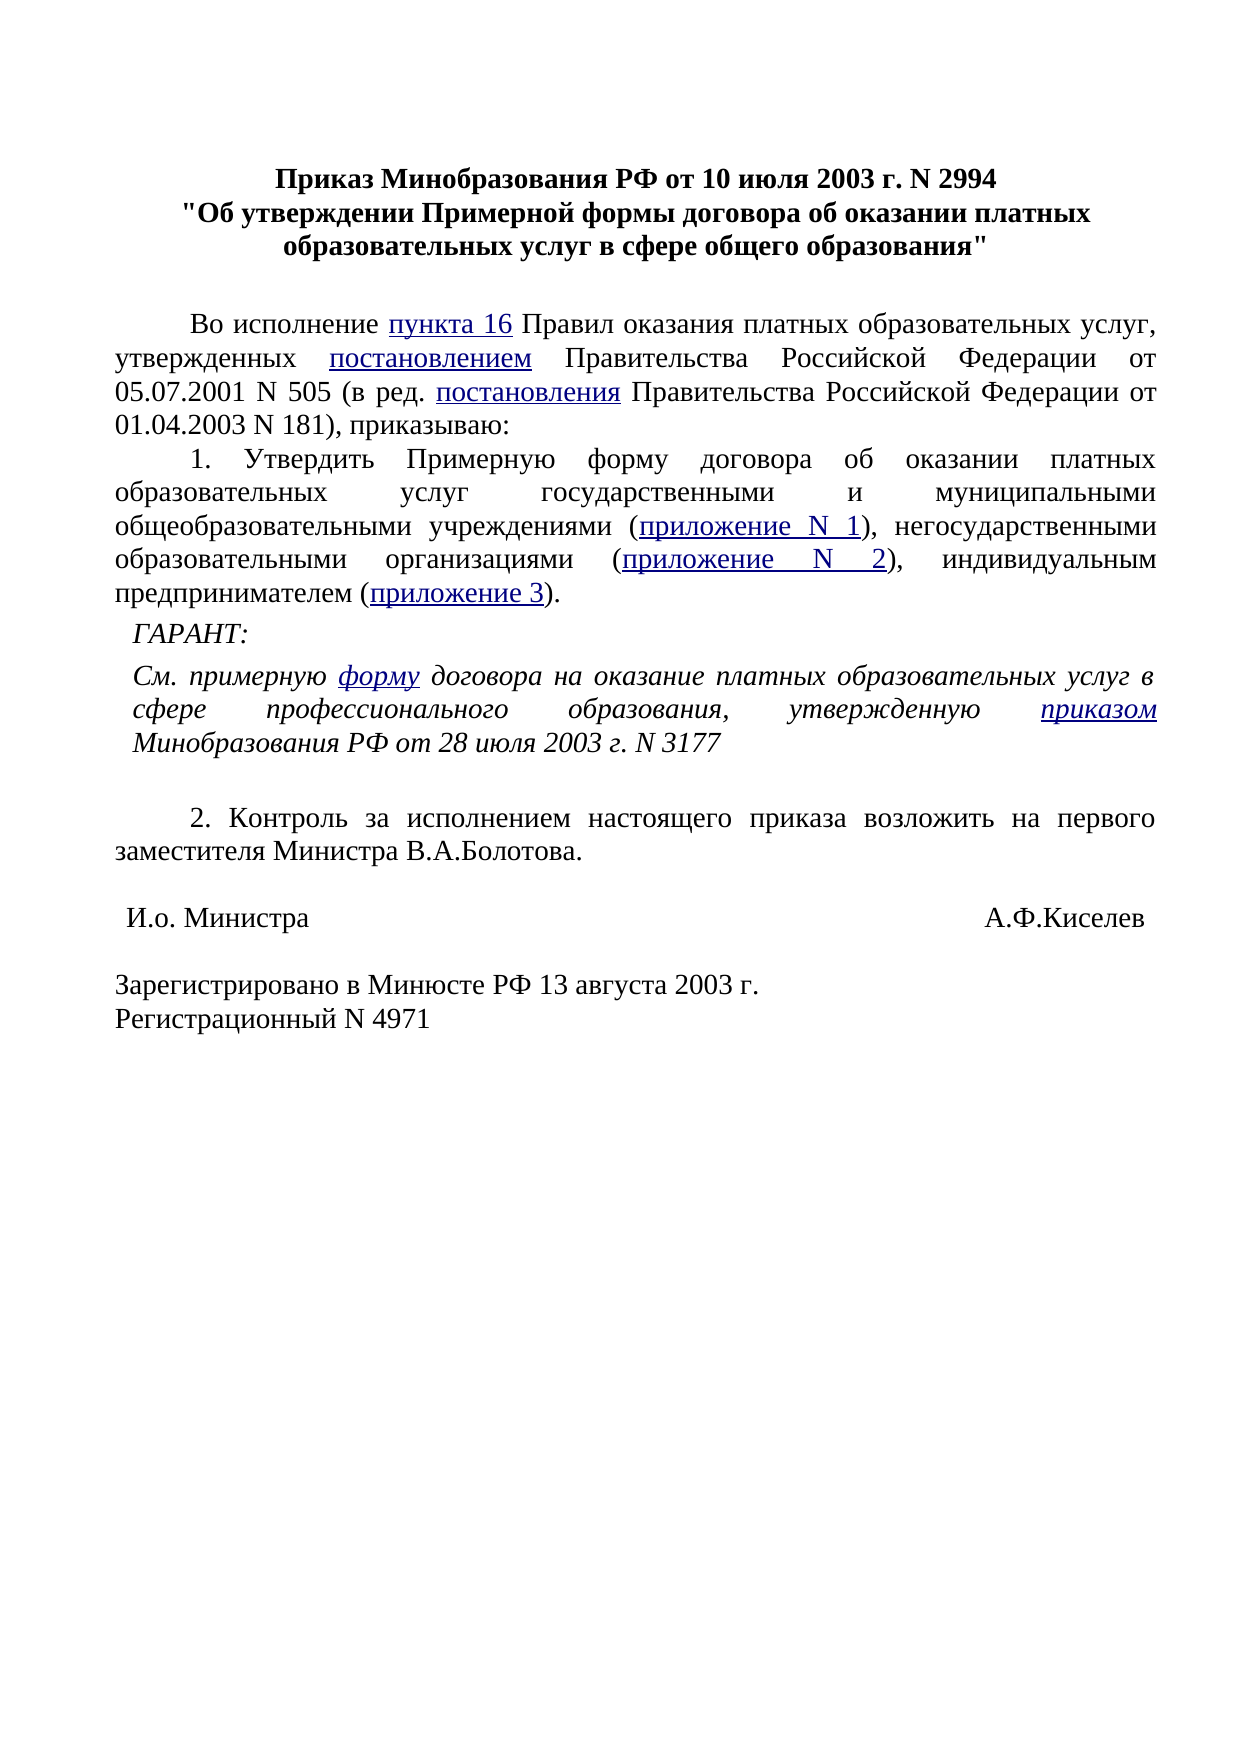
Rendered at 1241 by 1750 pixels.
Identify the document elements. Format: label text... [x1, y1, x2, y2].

text См. примерную форму договора на оказание платных образовательных услуг в сфере профессионального образования, утвержденную приказом Минобразования РФ от 28 июля 2003 г. N 3177 [132, 658, 1157, 758]
table_header И.о. Министра [115, 900, 809, 934]
text Зарегистрировано в Минюсте РФ 13 августа 2003 г. [114, 967, 1157, 1001]
text 2. Контроль за исполнением настоящего приказа возложить на первого заместителя Министра В.А.Болотова. [114, 800, 1157, 867]
text Регистрационный N 4971 [114, 1001, 1157, 1034]
text 1. Утвердить Примерную форму договора об оказании платных образовательных услуг государственными и муниципальными общеобразовательными учреждениями (приложение N 1), негосударственными образовательными организациями (приложение N 2), индивидуальным предпринимателем (приложение 3). [114, 441, 1157, 608]
text ГАРАНТ: [132, 616, 1157, 650]
text Приказ Минобразования РФ от 10 июля 2003 г. N 2994 "Об утверждении Примерной формы договора об оказании платных образовательных услуг в сфере общего образования" [114, 161, 1157, 262]
text Во исполнение пункта 16 Правил оказания платных образовательных услуг, утвержденных постановлением Правительства Российской Федерации от 05.07.2001 N 505 (в ред. постановления Правительства Российской Федерации от 01.04.2003 N 181), приказываю: [114, 307, 1157, 441]
table_header А.Ф.Киселев [809, 900, 1156, 934]
